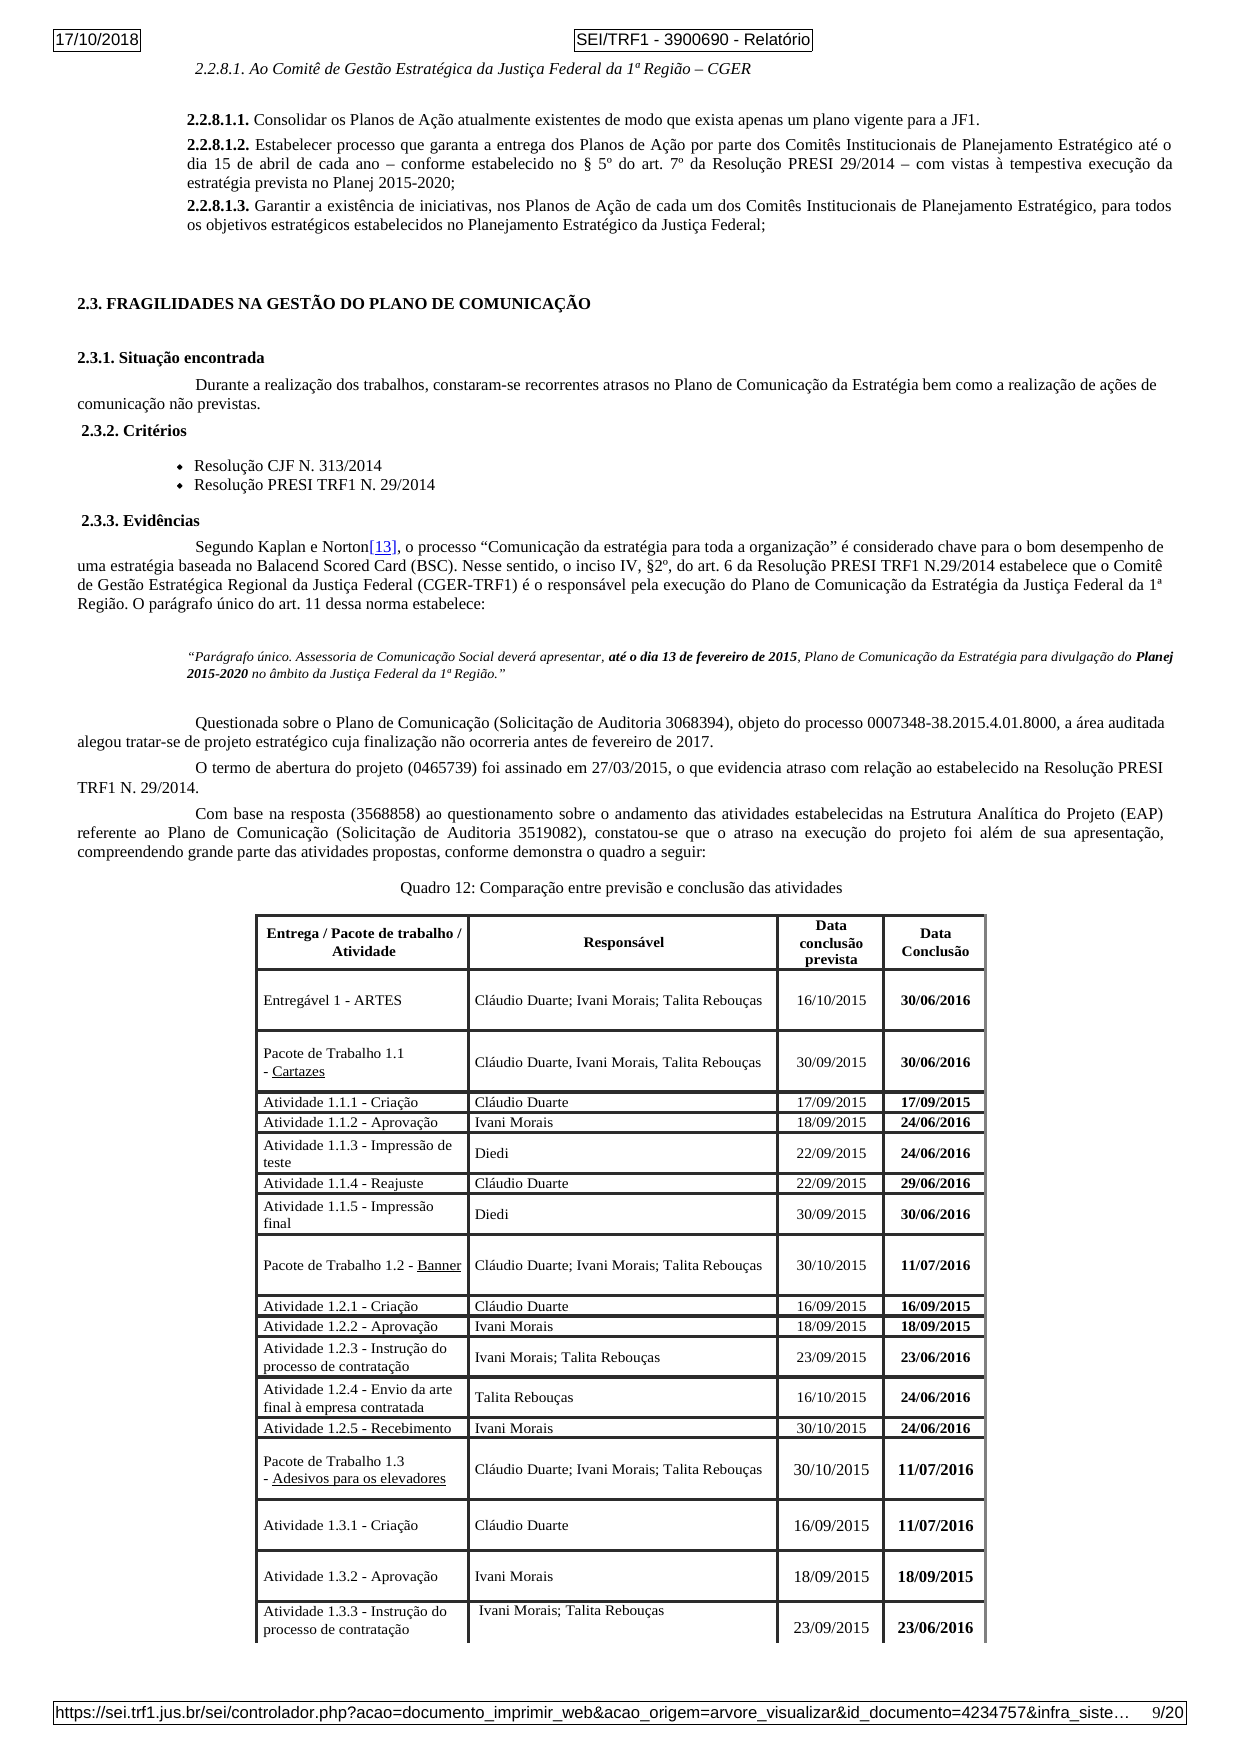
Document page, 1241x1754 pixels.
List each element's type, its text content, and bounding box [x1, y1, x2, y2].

table_cell 22/09/2015 [779, 1134, 882, 1172]
table_cell Cláudio Duarte [470, 1501, 776, 1549]
table_cell Atividade 1.1.2 - Aprovação [258, 1114, 467, 1131]
table_cell 30/06/2016 [885, 971, 984, 1029]
table_cell 18/09/2015 [779, 1318, 882, 1335]
table_cell Cláudio Duarte [470, 1094, 776, 1111]
table_cell Cláudio Duarte; Ivani Morais; Talita Rebouças [470, 971, 776, 1029]
table_cell Entregável 1 - ARTES [258, 971, 467, 1029]
table_cell 17/09/2015 [779, 1094, 882, 1111]
table_cell Talita Rebouças [470, 1379, 776, 1416]
table_cell 24/06/2016 [885, 1379, 984, 1416]
text Durante a realização dos trabalhos, constaram-se recorrentes atrasos no Plano de Comunicação da Estratégia bem como a realização de ações de comunicação não previstas. [77, 375, 1194, 413]
table_cell Atividade 1.2.3 - Instrução do processo de contratação [258, 1338, 467, 1375]
table_cell Atividade 1.1.1 - Criação [258, 1094, 467, 1111]
text Quadro 12: Comparação entre previsão e conclusão das atividades [332, 878, 910, 897]
table_cell Ivani Morais; Talita Rebouças [470, 1603, 776, 1643]
table_cell 17/09/2015 [885, 1094, 984, 1111]
table_cell Diedi [470, 1134, 776, 1172]
table_cell 30/06/2016 [885, 1032, 984, 1090]
text Resolução CJF N. 313/2014 Resolução PRESI TRF1 N. 29/2014 [194, 456, 438, 494]
table_cell 11/07/2016 [885, 1501, 984, 1549]
table_header Responsável [470, 917, 776, 967]
list Consolidar os Planos de Ação atualmente existentes de modo que exista apenas um plano vigente para a JF1. [187, 110, 1194, 129]
table_cell Ivani Morais; Talita Rebouças [470, 1338, 776, 1375]
table_cell Cláudio Duarte [470, 1297, 776, 1314]
text “Parágrafo único. Assessoria de Comunicação Social deverá apresentar, até o dia 13 de fevereiro de 2015, Plano de Comunicação da Estratégia para divulgação do Planej 2015-2020 no âmbito da Justiça Federal da 1ª Região.” [187, 649, 1179, 681]
list Estabelecer processo que garanta a entrega dos Planos de Ação por parte dos Comitês Institucionais de Planejamento Estratégico até o dia 15 de abril de cada ano – conforme estabelecido no § 5º do art. 7º da Resolução PRESI 29/2014 – com vistas à tempestiva execução da estratégia prevista no Planej 2015-2020; [187, 135, 1174, 192]
table_cell Pacote de Trabalho 1.2 - Banner [258, 1236, 467, 1294]
table_cell Cláudio Duarte; Ivani Morais; Talita Rebouças [470, 1236, 776, 1294]
subtitle FRAGILIDADES NA GESTÃO DO PLANO DE COMUNICAÇÃO [77, 293, 1194, 313]
table_cell Atividade 1.2.5 - Recebimento [258, 1419, 467, 1436]
table_cell Atividade 1.1.3 - Impressão de teste [258, 1134, 467, 1172]
table_cell Atividade 1.3.1 - Criação [258, 1501, 467, 1549]
table_cell 24/06/2016 [885, 1134, 984, 1172]
table_header Entrega / Pacote de trabalho / Atividade [258, 917, 467, 967]
table_cell Ivani Morais [470, 1552, 776, 1600]
table_cell Cláudio Duarte; Ivani Morais; Talita Rebouças [470, 1439, 776, 1498]
table_cell Atividade 1.2.1 - Criação [258, 1297, 467, 1314]
table_cell 16/09/2015 [885, 1297, 984, 1314]
text Segundo Kaplan e Norton[13], o processo “Comunicação da estratégia para toda a organização” é considerado chave para o bom desempenho de uma estratégia baseada no Balacend Scored Card (BSC). Nesse sentido, o inciso IV, §2º, do art. 6 da Resolução PRESI TRF1 N.29/2014 estabelece que o Comitê de Gestão Estratégica Regional da Justiça Federal (CGER-TRF1) é o responsável pela execução do Plano de Comunicação da Estratégia da Justiça Federal da 1ª Região. O parágrafo único do art. 11 dessa norma estabelece: [77, 538, 1165, 613]
list Garantir a existência de iniciativas, nos Planos de Ação de cada um dos Comitês Institucionais de Planejamento Estratégico, para todos os objetivos estratégicos estabelecidos no Planejamento Estratégico da Justiça Federal; [187, 197, 1173, 234]
table_cell Ivani Morais [470, 1419, 776, 1436]
table_cell Pacote de Trabalho 1.3 - Adesivos para os elevadores [258, 1439, 467, 1498]
table_cell 24/06/2016 [885, 1419, 984, 1436]
table_cell Ivani Morais [470, 1318, 776, 1335]
table_cell Cláudio Duarte, Ivani Morais, Talita Rebouças [470, 1032, 776, 1090]
table_cell 23/09/2015 [779, 1603, 882, 1643]
table_cell Ivani Morais [470, 1114, 776, 1131]
table_cell 30/10/2015 [779, 1439, 882, 1498]
table_header Data Conclusão [885, 917, 984, 967]
table_cell Diedi [470, 1195, 776, 1233]
text O termo de abertura do projeto (0465739) foi assinado em 27/03/2015, o que evidencia atraso com relação ao estabelecido na Resolução PRESI TRF1 N. 29/2014. [77, 759, 1165, 797]
table_header Data conclusão prevista [779, 917, 882, 967]
table_cell 30/06/2016 [885, 1195, 984, 1233]
text Com base na resposta (3568858) ao questionamento sobre o andamento das atividades estabelecidas na Estrutura Analítica do Projeto (EAP) referente ao Plano de Comunicação (Solicitação de Auditoria 3519082), constatou-se que o atraso na execução do projeto foi além de sua apresentação, compreendendo grande parte das atividades propostas, conforme demonstra o quadro a seguir: [77, 805, 1165, 861]
table_cell 16/09/2015 [779, 1297, 882, 1314]
subtitle Critérios [81, 421, 1194, 440]
table_cell 16/09/2015 [779, 1501, 882, 1549]
table_cell 16/10/2015 [779, 1379, 882, 1416]
table_cell Atividade 1.3.2 - Aprovação [258, 1552, 467, 1600]
subtitle Evidências [81, 510, 1194, 529]
table_cell Atividade 1.1.4 - Reajuste [258, 1175, 467, 1192]
table_cell 18/09/2015 [779, 1114, 882, 1131]
table_cell Atividade 1.1.5 - Impressão final [258, 1195, 467, 1233]
table_cell 11/07/2016 [885, 1439, 984, 1498]
table_cell 23/06/2016 [885, 1338, 984, 1375]
table_cell 18/09/2015 [885, 1318, 984, 1335]
table_cell 24/06/2016 [885, 1114, 984, 1131]
table_cell 11/07/2016 [885, 1236, 984, 1294]
table_cell 23/09/2015 [779, 1338, 882, 1375]
table_cell 30/09/2015 [779, 1032, 882, 1090]
table_cell 30/10/2015 [779, 1419, 882, 1436]
table_cell Pacote de Trabalho 1.1 - Cartazes [258, 1032, 467, 1090]
table_cell 18/09/2015 [885, 1552, 984, 1600]
table_cell 29/06/2016 [885, 1175, 984, 1192]
table_cell 30/09/2015 [779, 1195, 882, 1233]
table_cell 16/10/2015 [779, 971, 882, 1029]
table_cell 18/09/2015 [779, 1552, 882, 1600]
table_cell 22/09/2015 [779, 1175, 882, 1192]
table_cell Atividade 1.2.4 - Envio da arte final à empresa contratada [258, 1379, 467, 1416]
table_cell Atividade 1.2.2 - Aprovação [258, 1318, 467, 1335]
table_cell Atividade 1.3.3 - Instrução do processo de contratação [258, 1603, 467, 1643]
table_cell 23/06/2016 [885, 1603, 984, 1643]
list Ao Comitê de Gestão Estratégica da Justiça Federal da 1ª Região – CGER [195, 59, 1194, 78]
table_cell 30/10/2015 [779, 1236, 882, 1294]
text Questionada sobre o Plano de Comunicação (Solicitação de Auditoria 3068394), objeto do processo 0007348-38.2015.4.01.8000, a área auditada alegou tratar-se de projeto estratégico cuja finalização não ocorreria antes de fevereiro de 2017. [77, 713, 1165, 751]
table_cell Cláudio Duarte [470, 1175, 776, 1192]
list Situação encontrada [77, 348, 1194, 367]
